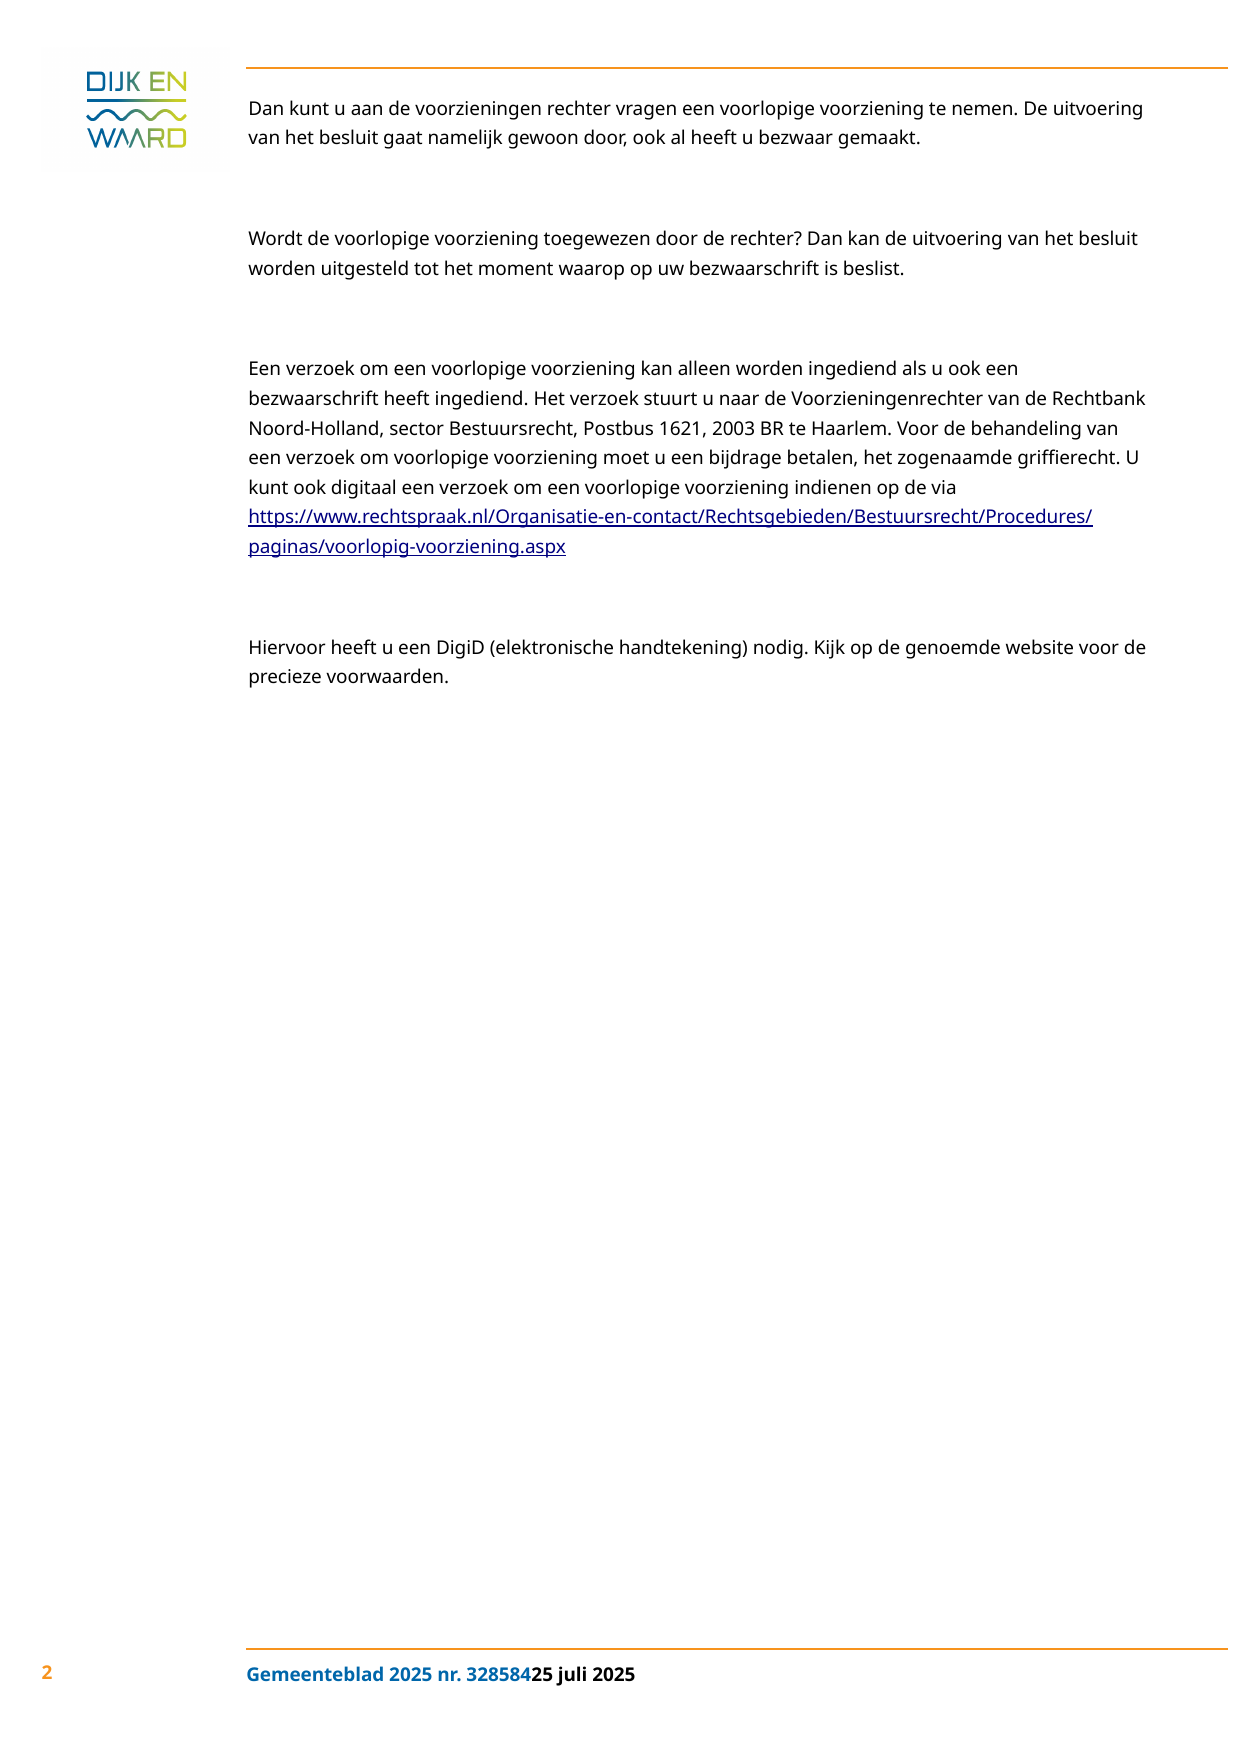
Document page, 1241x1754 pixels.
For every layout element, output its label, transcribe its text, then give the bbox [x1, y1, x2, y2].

text Hiervoor heeft u een DigiD (elektronische handtekening) nodig. Kijk op de genoemde website voor de precieze voorwaarden. [248, 634, 1152, 689]
text Een verzoek om een voorlopige voorziening kan alleen worden ingediend als u ook een bezwaarschrift heeft ingediend. Het verzoek stuurt u naar de Voorzieningenrechter van de Rechtbank Noord-Holland, sector Bestuursrecht, Postbus 1621, 2003 BR te Haarlem. Voor de behandeling van een verzoek om voorlopige voorziening moet u een bijdrage betalen, het zogenaamde griffierecht. U kunt ook digitaal een verzoek om een voorlopige voorziening indienen op de via https://www.rechtspraak.nl/Organisatie-en-contact/Rechtsgebieden/Bestuursrecht/Procedures/paginas/voorlopig-voorziening.aspx [248, 356, 1152, 559]
text Wordt de voorlopige voorziening toegewezen door de rechter? Dan kan de uitvoering van het besluit worden uitgesteld tot het moment waarop op uw bezwaarschrift is beslist. [248, 225, 1152, 281]
picture [41, 47, 231, 172]
text Dan kunt u aan de voorzieningen rechter vragen een voorlopige voorziening te nemen. De uitvoering van het besluit gaat namelijk gewoon door, ook al heeft u bezwaar gemaakt. [248, 95, 1152, 150]
